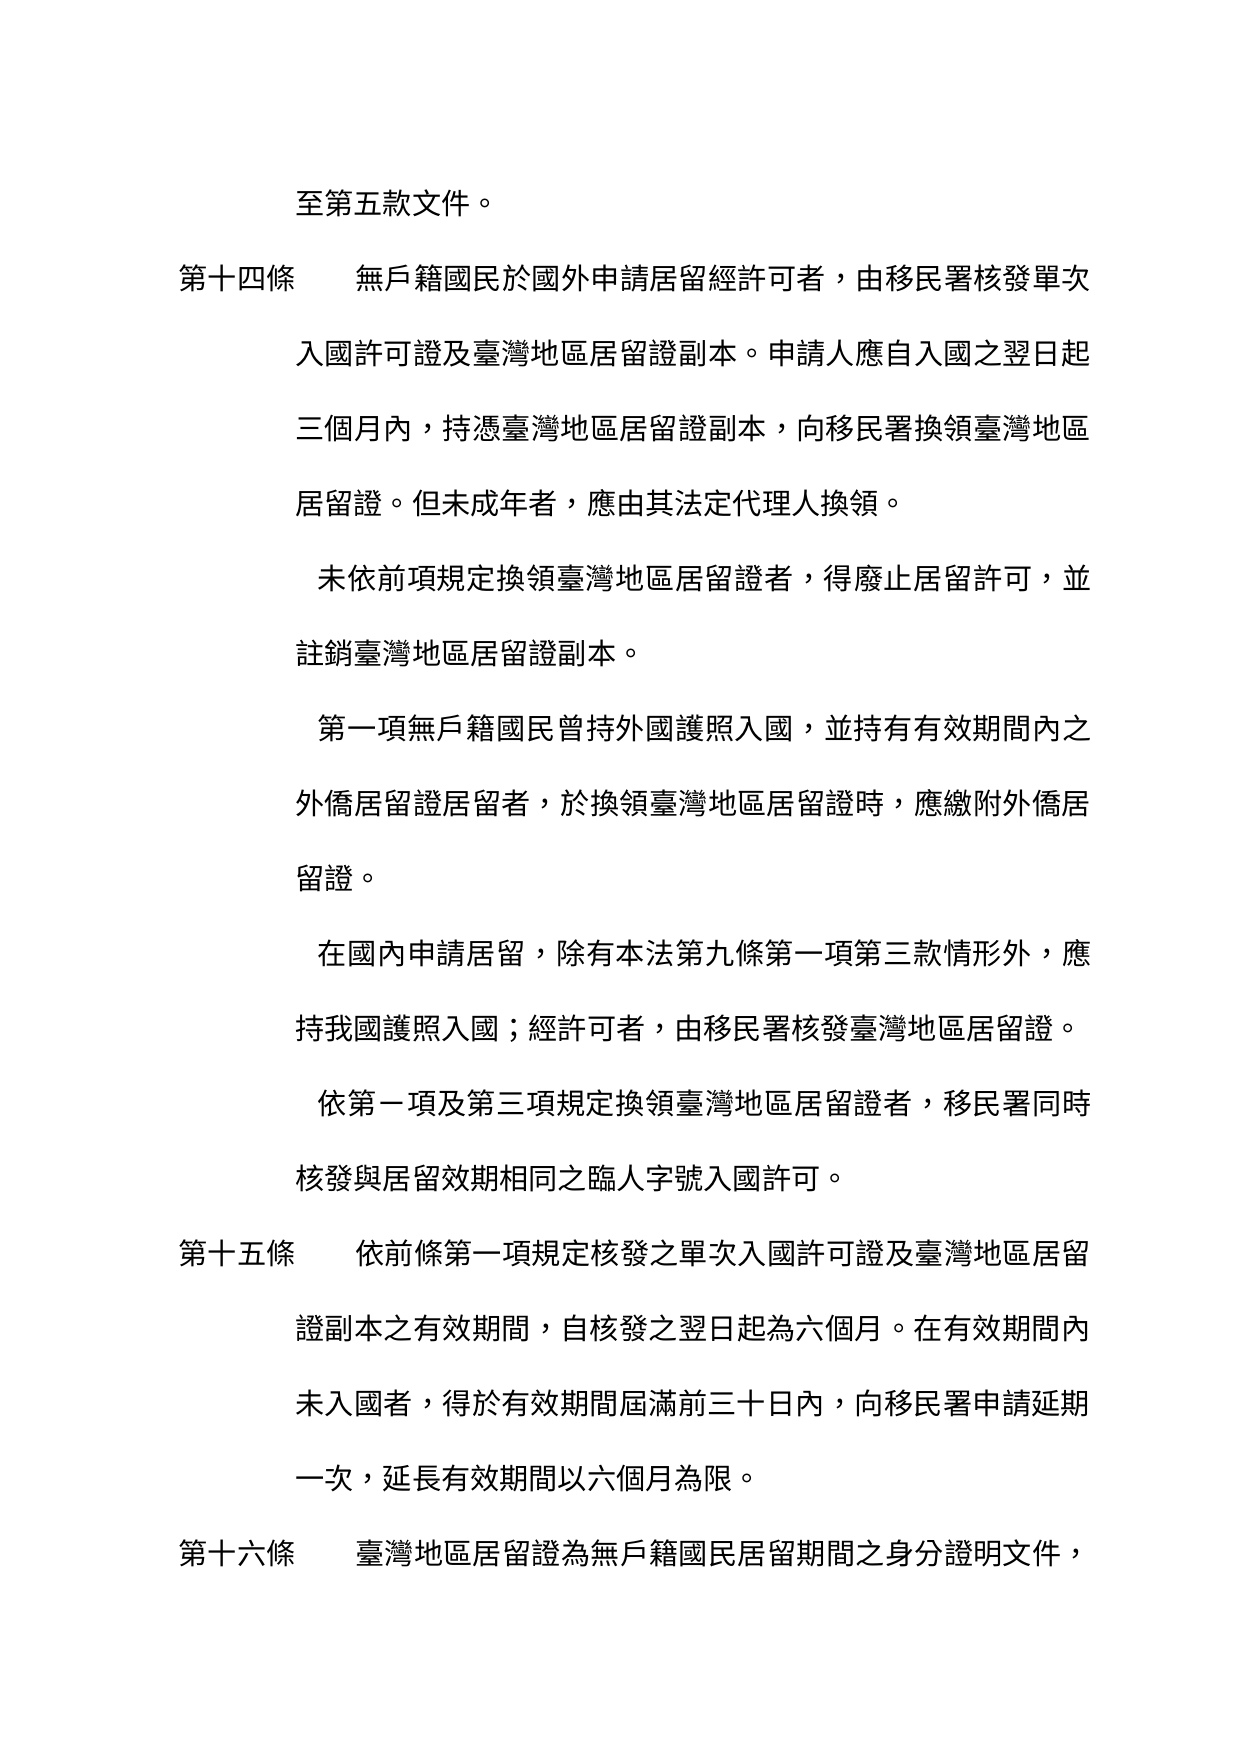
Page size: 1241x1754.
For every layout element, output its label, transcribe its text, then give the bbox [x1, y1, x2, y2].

text 第十五條 依前條第一項規定核發之單次入國許可證及臺灣地區居留證副本之有效期間，自核發之翌日起為六個月。在有效期間內未入國者，得於有效期間屆滿前三十日內，向移民署申請延期一次，延長有效期間以六個月為限。 [178, 1214, 1092, 1514]
text 在國內申請居留，除有本法第九條第一項第三款情形外，應持我國護照入國；經許可者，由移民署核發臺灣地區居留證。 [178, 914, 1092, 1064]
text 依第ㄧ項及第三項規定換領臺灣地區居留證者，移民署同時核發與居留效期相同之臨人字號入國許可。 [178, 1064, 1092, 1214]
text 第一項無戶籍國民曾持外國護照入國，並持有有效期間內之外僑居留證居留者，於換領臺灣地區居留證時，應繳附外僑居留證。 [178, 689, 1092, 914]
text 第十六條 臺灣地區居留證為無戶籍國民居留期間之身分證明文件， [178, 1514, 1092, 1589]
text 第十四條 無戶籍國民於國外申請居留經許可者，由移民署核發單次入國許可證及臺灣地區居留證副本。申請人應自入國之翌日起三個月內，持憑臺灣地區居留證副本，向移民署換領臺灣地區居留證。但未成年者，應由其法定代理人換領。 [178, 239, 1092, 539]
text 至第五款文件。 [178, 164, 1092, 239]
text 未依前項規定換領臺灣地區居留證者，得廢止居留許可，並註銷臺灣地區居留證副本。 [178, 539, 1092, 689]
